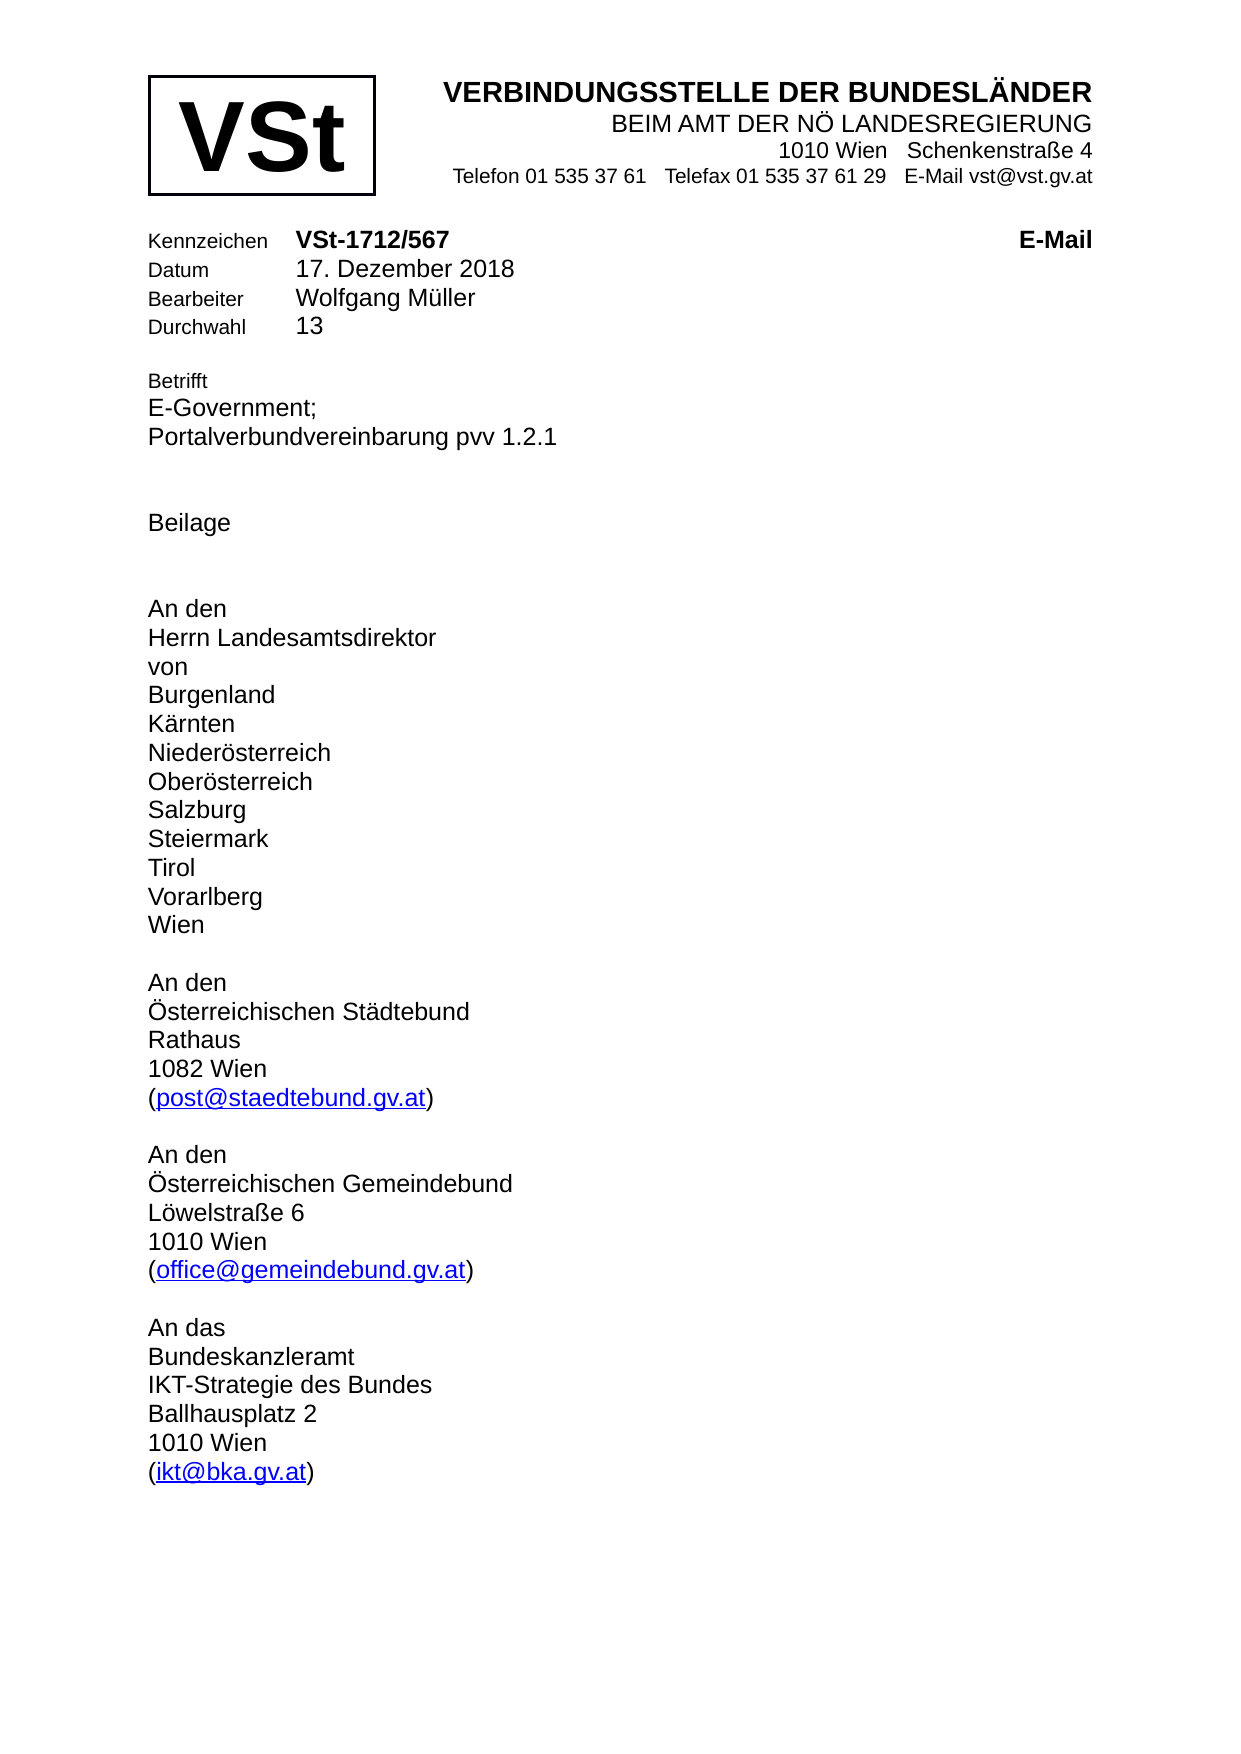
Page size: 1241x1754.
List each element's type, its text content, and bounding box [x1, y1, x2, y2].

text Bundeskanzleramt [148, 1341, 1092, 1370]
text Telefon 01 535 37 61 Telefax 01 535 37 61 29 E-Mail vst@vst.gv.at [425, 164, 1092, 188]
text 1010 Wien [148, 1226, 1092, 1255]
text Rathaus [148, 1025, 1092, 1054]
text Verbindungsstelle der Bundesländer [425, 75, 1092, 108]
text 1082 Wien [148, 1054, 1092, 1083]
text E-Government; [148, 393, 1092, 421]
text Durchwahl 13 [148, 311, 1092, 340]
text Salzburg [148, 795, 1092, 824]
text 1010 Wien [148, 1428, 1092, 1456]
text (post@staedtebund.gv.at) [148, 1083, 1092, 1111]
text 1010 Wien Schenkenstraße 4 [425, 137, 1092, 164]
subtitle Beilage [148, 508, 1092, 536]
subtitle [376, 75, 413, 196]
text Kärnten [148, 709, 1092, 738]
text An das [148, 1313, 1092, 1341]
text An den [148, 1140, 1092, 1169]
text An den [148, 968, 1092, 996]
text Niederösterreich [148, 738, 1092, 766]
subtitle VSt [151, 78, 373, 193]
text Österreichischen Städtebund [148, 996, 1092, 1025]
text von [148, 651, 1092, 680]
text Burgenland [148, 680, 1092, 709]
text Datum 17. Dezember 2018 [148, 254, 1092, 282]
text Vorarlberg [148, 881, 1092, 910]
subtitle An den [148, 594, 1092, 623]
text Kennzeichen VSt-1712/567 E-Mail [148, 225, 1092, 254]
text Österreichischen Gemeindebund [148, 1169, 1092, 1198]
text beim Amt der NÖ Landesregierung [425, 108, 1092, 137]
text Steiermark [148, 824, 1092, 853]
text Oberösterreich [148, 766, 1092, 795]
text Ballhausplatz 2 [148, 1399, 1092, 1428]
text Bearbeiter Wolfgang Müller [148, 282, 1092, 311]
text Tirol [148, 853, 1092, 881]
text Herrn Landesamtsdirektor [148, 623, 1092, 651]
text Wien [148, 910, 1092, 939]
subtitle Betrifft [148, 369, 1092, 393]
text IKT-Strategie des Bundes [148, 1370, 1092, 1399]
text (office@gemeindebund.gv.at) [148, 1255, 1092, 1284]
text Portalverbundvereinbarung pvv 1.2.1 [148, 421, 1092, 450]
text (ikt@bka.gv.at) [148, 1456, 1092, 1485]
text Löwelstraße 6 [148, 1198, 1092, 1226]
